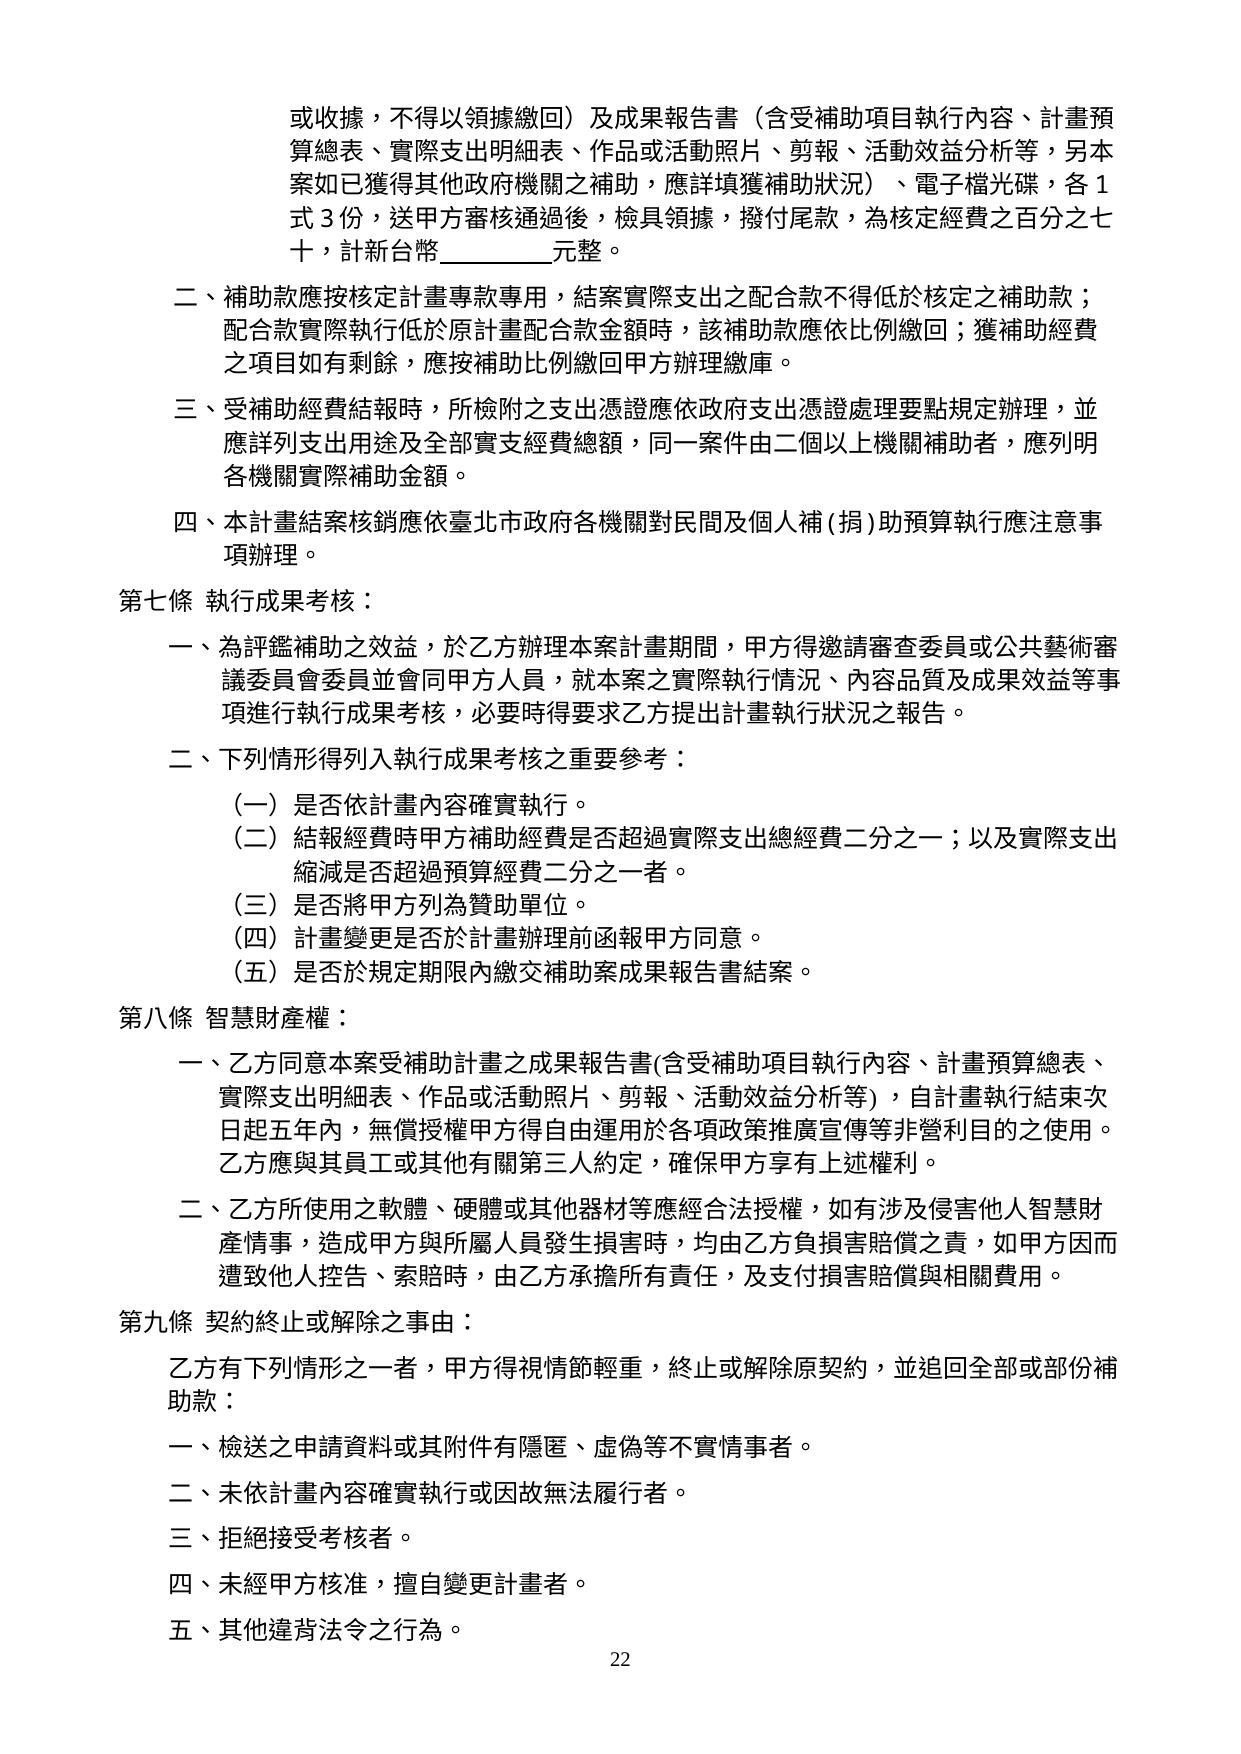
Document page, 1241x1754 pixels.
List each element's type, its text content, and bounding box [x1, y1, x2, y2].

text 二、乙方所使用之軟體、硬體或其他器材等應經合法授權，如有涉及侵害他人智慧財產情事，造成甲方與所屬人員發生損害時，均由乙方負損害賠償之責，如甲方因而遭致他人控告、索賠時，由乙方承擔所有責任，及支付損害賠償與相關費用。 [118, 1192, 1122, 1292]
text 乙方有下列情形之一者，甲方得視情節輕重，終止或解除原契約，並追回全部或部份補助款： [118, 1350, 1122, 1417]
text 或收據，不得以領據繳回）及成果報告書（含受補助項目執行內容、計畫預算總表、實際支出明細表、作品或活動照片、剪報、活動效益分析等，另本案如已獲得其他政府機關之補助，應詳填獲補助狀況）、電子檔光碟，各1式3份，送甲方審核通過後，檢具領據，撥付尾款，為核定經費之百分之七十，計新台幣 ＿元整。 [165, 100, 1122, 267]
text 第九條 契約終止或解除之事由： [118, 1304, 1122, 1338]
text （五）是否於規定期限內繳交補助案成果報告書結案。 [219, 954, 1122, 988]
text （二）結報經費時甲方補助經費是否超過實際支出總經費二分之一；以及實際支出縮減是否超過預算經費二分之一者。 [218, 821, 1122, 888]
text 三、拒絕接受考核者。 [118, 1521, 1122, 1554]
text 第七條 執行成果考核： [118, 584, 1122, 617]
text 二、下列情形得列入執行成果考核之重要參考： [118, 742, 1122, 775]
text （三）是否將甲方列為贊助單位。 [219, 888, 1122, 921]
text 二、未依計畫內容確實執行或因故無法履行者。 [118, 1475, 1122, 1509]
text （四）計畫變更是否於計畫辦理前函報甲方同意。 [219, 921, 1122, 954]
text 一、檢送之申請資料或其附件有隱匿、虛偽等不實情事者。 [118, 1429, 1122, 1463]
text 四、本計畫結案核銷應依臺北市政府各機關對民間及個人補(捐)助預算執行應注意事項辦理。 [174, 504, 1122, 571]
text 一、為評鑑補助之效益，於乙方辦理本案計畫期間，甲方得邀請審查委員或公共藝術審議委員會委員並會同甲方人員，就本案之實際執行情況、內容品質及成果效益等事項進行執行成果考核，必要時得要求乙方提出計畫執行狀況之報告。 [118, 629, 1122, 729]
text 一、乙方同意本案受補助計畫之成果報告書(含受補助項目執行內容、計畫預算總表、實際支出明細表、作品或活動照片、剪報、活動效益分析等) ，自計畫執行結束次日起五年內，無償授權甲方得自由運用於各項政策推廣宣傳等非營利目的之使用。乙方應與其員工或其他有關第三人約定，確保甲方享有上述權利。 [118, 1046, 1122, 1179]
text （一）是否依計畫內容確實執行。 [219, 788, 1122, 821]
text 四、未經甲方核准，擅自變更計畫者。 [118, 1567, 1122, 1600]
text 二、補助款應按核定計畫專款專用，結案實際支出之配合款不得低於核定之補助款；配合款實際執行低於原計畫配合款金額時，該補助款應依比例繳回；獲補助經費之項目如有剩餘，應按補助比例繳回甲方辦理繳庫。 [174, 279, 1122, 379]
text 三、受補助經費結報時，所檢附之支出憑證應依政府支出憑證處理要點規定辦理，並應詳列支出用途及全部實支經費總額，同一案件由二個以上機關補助者，應列明各機關實際補助金額。 [174, 392, 1122, 492]
text 五、其他違背法令之行為。 [118, 1613, 1122, 1646]
text 第八條 智慧財產權： [118, 1000, 1122, 1034]
